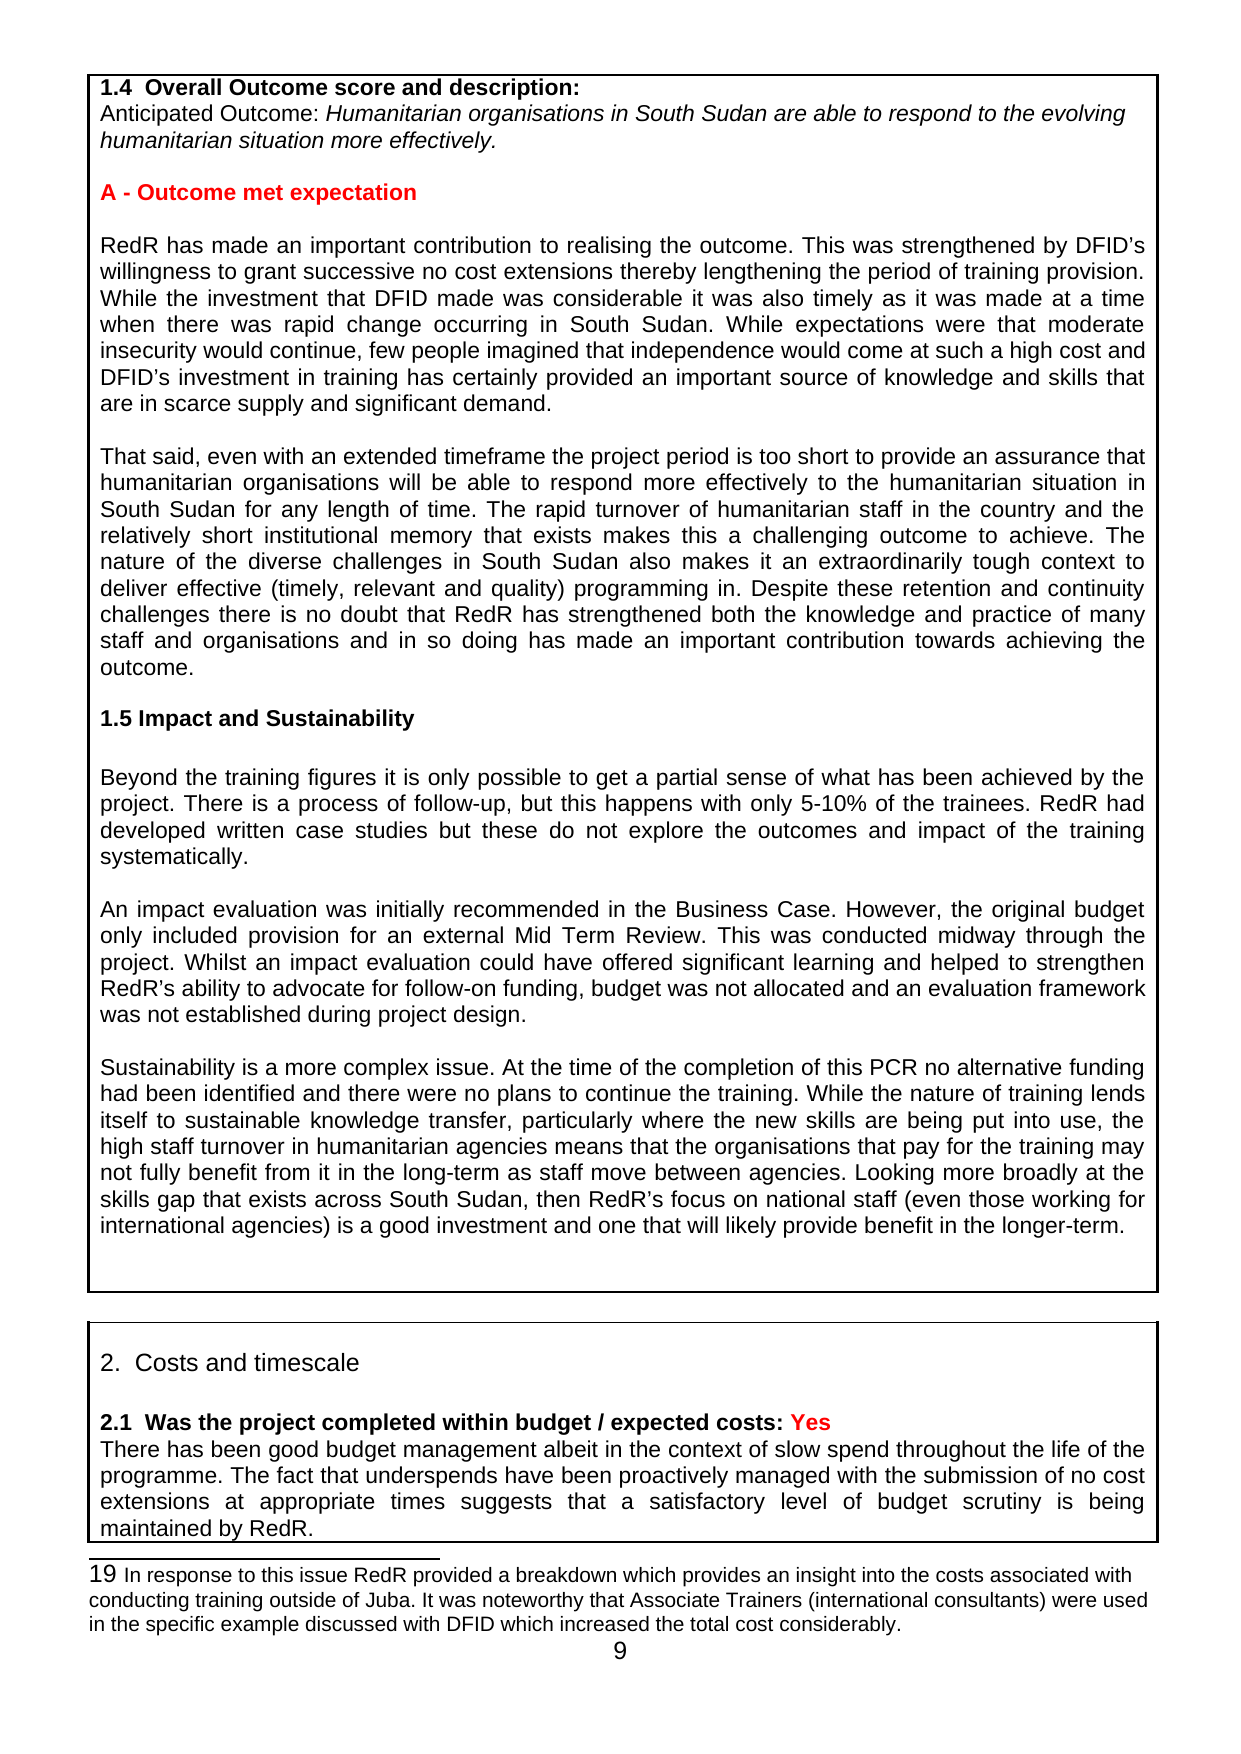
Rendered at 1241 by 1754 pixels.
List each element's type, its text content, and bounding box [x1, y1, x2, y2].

table_cell 1.4 Overall Outcome score and description: Anticipated Outcome: Humanitarian organisations in South Sudan are able to respond to the evolving humanitarian situation more effectively. A - Outcome met expectation RedR has made an important contribution to realising the outcome. This was strengthened by DFID’s willingness to grant successive no cost extensions thereby lengthening the period of training provision. While the investment that DFID made was considerable it was also timely as it was made at a time when there was rapid change occurring in South Sudan. While expectations were that moderate insecurity would continue, few people imagined that independence would come at such a high cost and DFID’s investment in training has certainly provided an important source of knowledge and skills that are in scarce supply and significant demand. That said, even with an extended timeframe the project period is too short to provide an assurance that humanitarian organisations will be able to respond more effectively to the humanitarian situation in South Sudan for any length of time. The rapid turnover of humanitarian staff in the country and the relatively short institutional memory that exists makes this a challenging outcome to achieve. The nature of the diverse challenges in South Sudan also makes it an extraordinarily tough context to deliver effective (timely, relevant and quality) programming in. Despite these retention and continuity challenges there is no doubt that RedR has strengthened both the knowledge and practice of many staff and organisations and in so doing has made an important contribution towards achieving the outcome. 1.5 Impact and Sustainability Beyond the training figures it is only possible to get a partial sense of what has been achieved by the project. There is a process of follow-up, but this happens with only 5-10% of the trainees. RedR had developed written case studies but these do not explore the outcomes and impact of the training systematically. An impact evaluation was initially recommended in the Business Case. However, the original budget only included provision for an external Mid Term Review. This was conducted midway through the project. Whilst an impact evaluation could have offered significant learning and helped to strengthen RedR’s ability to advocate for follow-on funding, budget was not allocated and an evaluation framework was not established during project design. Sustainability is a more complex issue. At the time of the completion of this PCR no alternative funding had been identified and there were no plans to continue the training. While the nature of training lends itself to sustainable knowledge transfer, particularly where the new skills are being put into use, the high staff turnover in humanitarian agencies means that the organisations that pay for the training may not fully benefit from it in the long-term as staff move between agencies. Looking more broadly at the skills gap that exists across South Sudan, then RedR’s focus on national staff (even those working for international agencies) is a good investment and one that will likely provide benefit in the longer-term. [90, 76, 1156, 1291]
table_header 2. Costs and timescale [90, 1323, 1156, 1383]
table_cell 2.1 Was the project completed within budget / expected costs: Yes There has been good budget management albeit in the context of slow spend throughout the life of the programme. The fact that underspends have been proactively managed with the submission of no cost extensions at appropriate times suggests that a satisfactory level of budget scrutiny is being maintained by RedR. [90, 1383, 1156, 1541]
